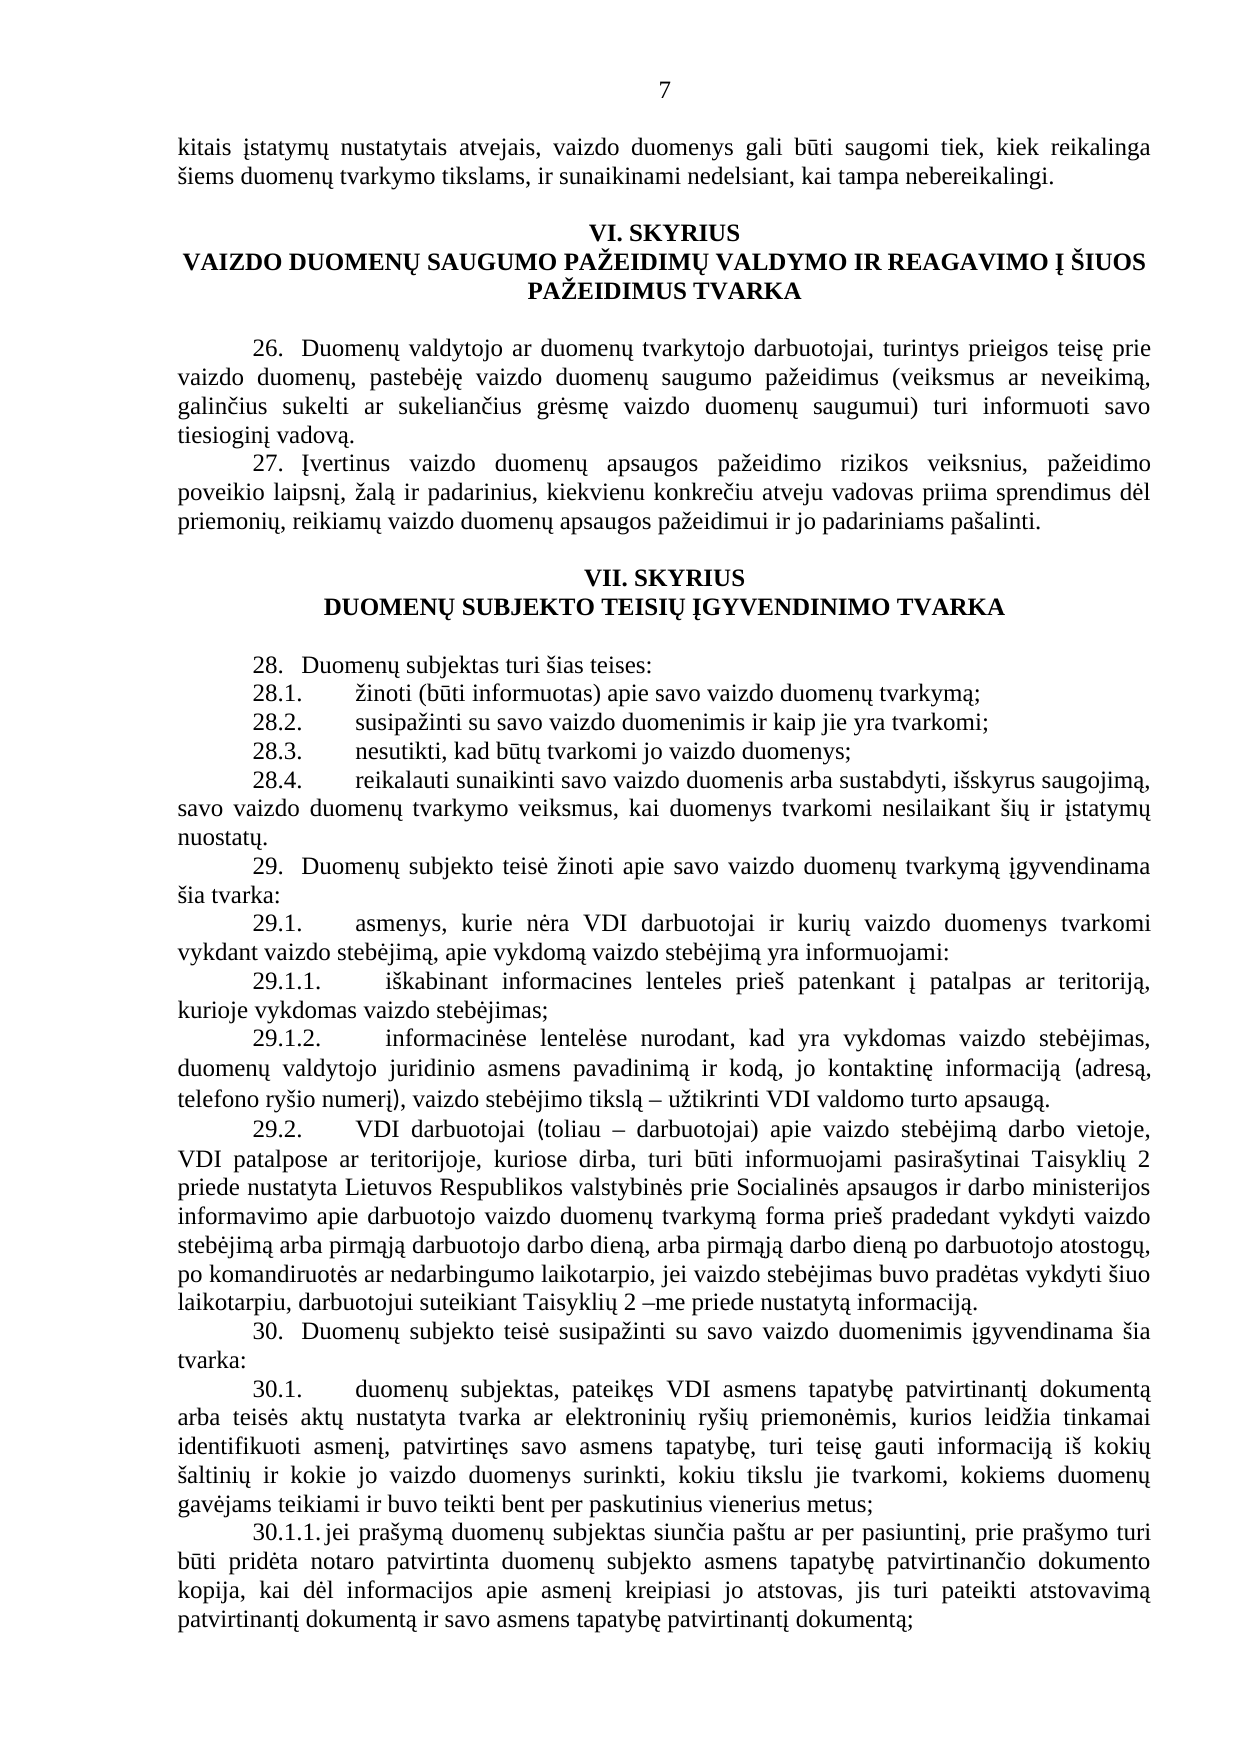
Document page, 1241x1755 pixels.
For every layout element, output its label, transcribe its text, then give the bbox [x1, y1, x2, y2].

text 28.3. nesutikti, kad būtų tvarkomi jo vaizdo duomenys; [177, 736, 1152, 765]
text VI. SKYRIUS [177, 218, 1152, 247]
text VII. SKYRIUS [177, 563, 1152, 592]
text 26. Duomenų valdytojo ar duomenų tvarkytojo darbuotojai, turintys prieigos teisę prie vaizdo duomenų, pastebėję vaizdo duomenų saugumo pažeidimus (veiksmus ar neveikimą, galinčius sukelti ar sukeliančius grėsmę vaizdo duomenų saugumui) turi informuoti savo tiesioginį vadovą. [177, 333, 1152, 448]
text 28. Duomenų subjektas turi šias teises: [177, 650, 1152, 678]
text 29.2. VDI darbuotojai (toliau – darbuotojai) apie vaizdo stebėjimą darbo vietoje, VDI patalpose ar teritorijoje, kuriose dirba, turi būti informuojami pasirašytinai Taisyklių 2 priede nustatyta Lietuvos Respublikos valstybinės prie Socialinės apsaugos ir darbo ministerijos informavimo apie darbuotojo vaizdo duomenų tvarkymą forma prieš pradedant vykdyti vaizdo stebėjimą arba pirmąją darbuotojo darbo dieną, arba pirmąją darbo dieną po darbuotojo atostogų, po komandiruotės ar nedarbingumo laikotarpio, jei vaizdo stebėjimas buvo pradėtas vykdyti šiuo laikotarpiu, darbuotojui suteikiant Taisyklių 2 –me priede nustatytą informaciją. [177, 1113, 1152, 1316]
text kitais įstatymų nustatytais atvejais, vaizdo duomenys gali būti saugomi tiek, kiek reikalinga šiems duomenų tvarkymo tikslams, ir sunaikinami nedelsiant, kai tampa nebereikalingi. [177, 132, 1152, 190]
text 30. Duomenų subjekto teisė susipažinti su savo vaizdo duomenimis įgyvendinama šia tvarka: [177, 1316, 1152, 1374]
text DUOMENŲ SUBJEKTO TEISIŲ ĮGYVENDINIMO TVARKA [177, 592, 1152, 621]
text 27. Įvertinus vaizdo duomenų apsaugos pažeidimo rizikos veiksnius, pažeidimo poveikio laipsnį, žalą ir padarinius, kiekvienu konkrečiu atveju vadovas priima sprendimus dėl priemonių, reikiamų vaizdo duomenų apsaugos pažeidimui ir jo padariniams pašalinti. [177, 448, 1152, 535]
text VAIZDO DUOMENŲ SAUGUMO PAŽEIDIMŲ VALDYMO IR REAGAVIMO Į ŠIUOS PAŽEIDIMUS TVARKA [177, 247, 1152, 305]
text 29.1. asmenys, kurie nėra VDI darbuotojai ir kurių vaizdo duomenys tvarkomi vykdant vaizdo stebėjimą, apie vykdomą vaizdo stebėjimą yra informuojami: [177, 908, 1152, 966]
text 28.1. žinoti (būti informuotas) apie savo vaizdo duomenų tvarkymą; [177, 678, 1152, 707]
text 30.1. duomenų subjektas, pateikęs VDI asmens tapatybę patvirtinantį dokumentą arba teisės aktų nustatyta tvarka ar elektroninių ryšių priemonėmis, kurios leidžia tinkamai identifikuoti asmenį, patvirtinęs savo asmens tapatybę, turi teisę gauti informaciją iš kokių šaltinių ir kokie jo vaizdo duomenys surinkti, kokiu tikslu jie tvarkomi, kokiems duomenų gavėjams teikiami ir buvo teikti bent per paskutinius vienerius metus; [177, 1374, 1152, 1517]
text 29.1.1. iškabinant informacines lenteles prieš patenkant į patalpas ar teritoriją, kurioje vykdomas vaizdo stebėjimas; [177, 966, 1152, 1023]
text 28.4. reikalauti sunaikinti savo vaizdo duomenis arba sustabdyti, išskyrus saugojimą, savo vaizdo duomenų tvarkymo veiksmus, kai duomenys tvarkomi nesilaikant šių ir įstatymų nuostatų. [177, 765, 1152, 851]
text 28.2. susipažinti su savo vaizdo duomenimis ir kaip jie yra tvarkomi; [177, 707, 1152, 736]
text 29. Duomenų subjekto teisė žinoti apie savo vaizdo duomenų tvarkymą įgyvendinama šia tvarka: [177, 851, 1152, 908]
text 30.1.1. jei prašymą duomenų subjektas siunčia paštu ar per pasiuntinį, prie prašymo turi būti pridėta notaro patvirtinta duomenų subjekto asmens tapatybę patvirtinančio dokumento kopija, kai dėl informacijos apie asmenį kreipiasi jo atstovas, jis turi pateikti atstovavimą patvirtinantį dokumentą ir savo asmens tapatybę patvirtinantį dokumentą; [177, 1517, 1152, 1632]
text 29.1.2. informacinėse lentelėse nurodant, kad yra vykdomas vaizdo stebėjimas, duomenų valdytojo juridinio asmens pavadinimą ir kodą, jo kontaktinę informaciją (adresą, telefono ryšio numerį), vaizdo stebėjimo tikslą – užtikrinti VDI valdomo turto apsaugą. [177, 1023, 1152, 1113]
